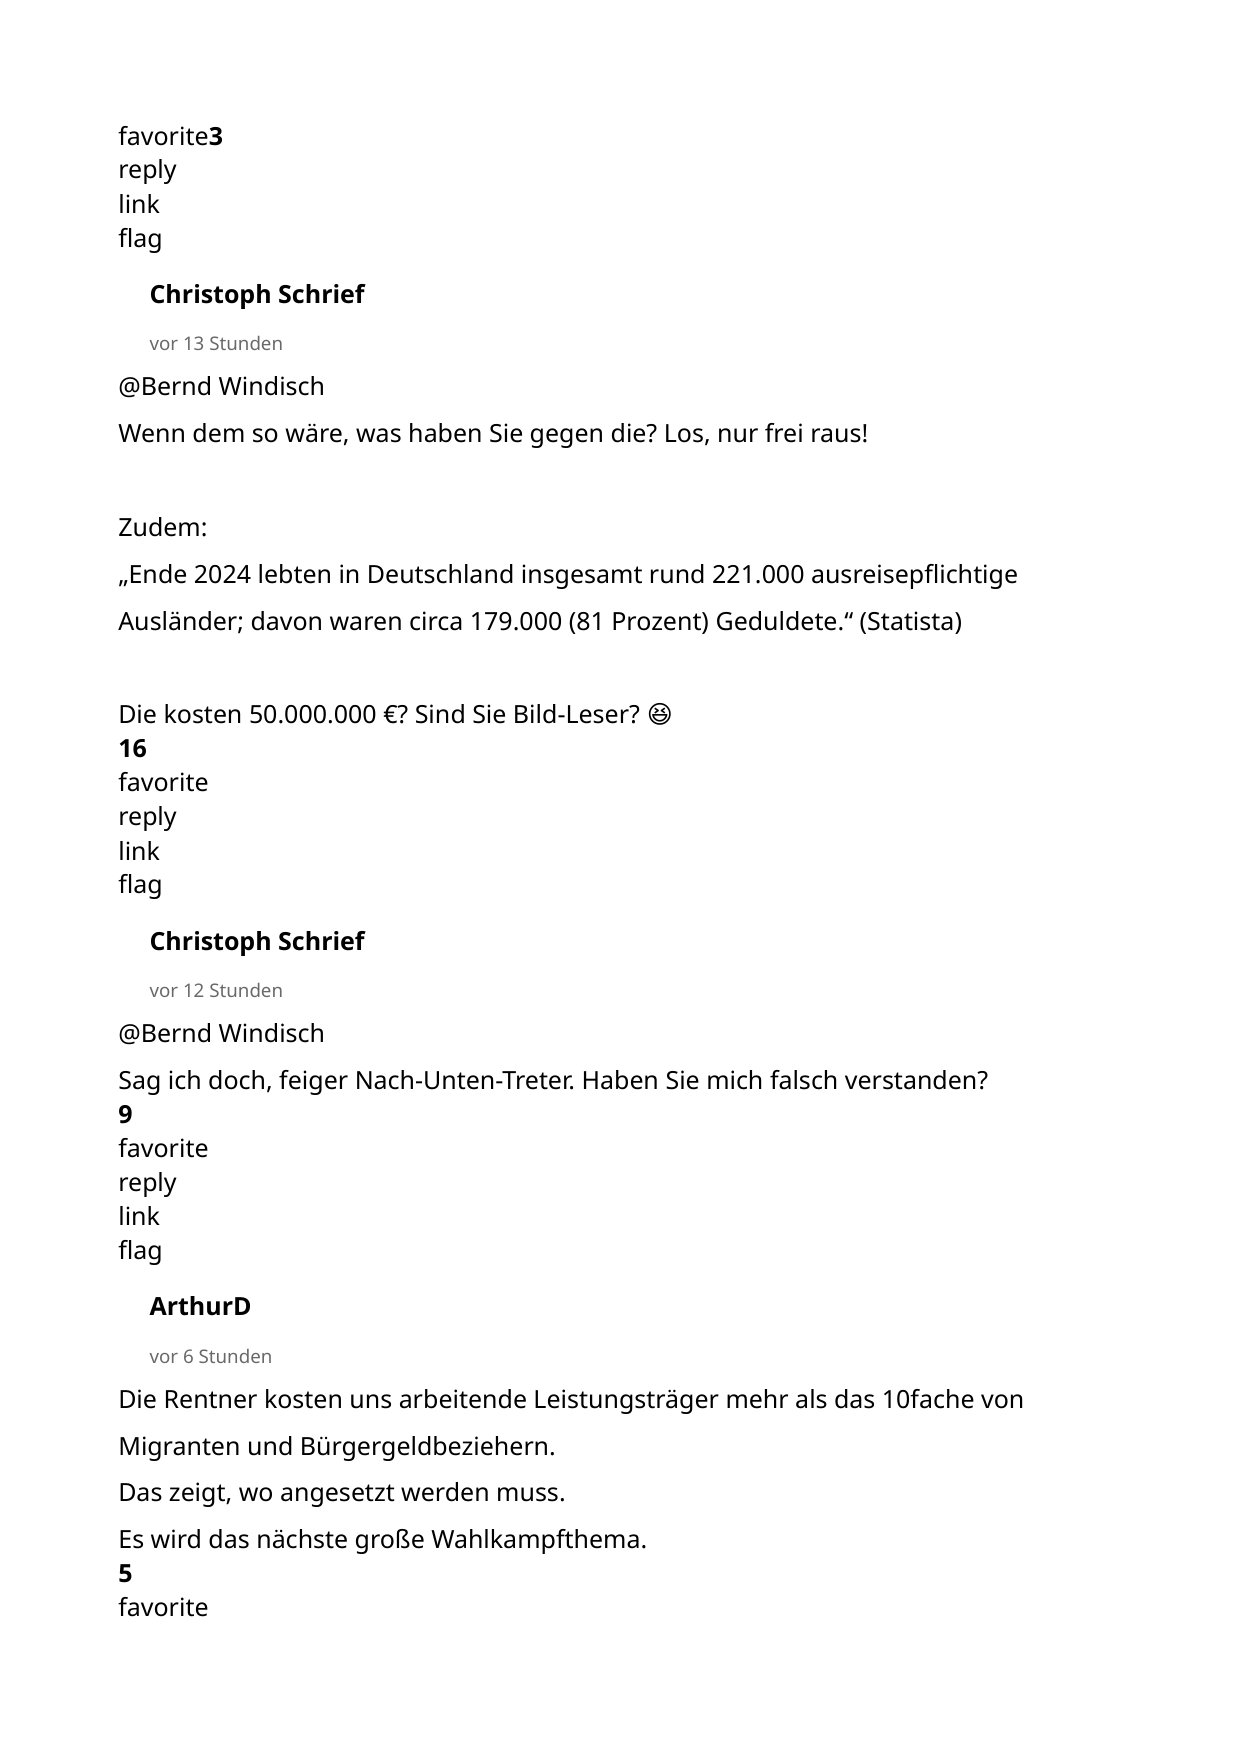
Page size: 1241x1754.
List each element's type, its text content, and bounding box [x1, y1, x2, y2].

text vor 13 Stunden [149, 326, 1122, 356]
text Die Rentner kosten uns arbeitende Leistungsträger mehr als das 10fache von Migranten und Bürgergeldbeziehern. Das zeigt, wo angesetzt werden muss. Es wird das nächste große Wahlkampfthema. [118, 1368, 1122, 1556]
text favorite [118, 765, 1122, 799]
text Christoph Schrief [149, 917, 1114, 957]
text vor 6 Stunden [149, 1339, 1122, 1368]
text 9 [118, 1097, 1122, 1131]
text @Bernd Windisch Wenn dem so wäre, was haben Sie gegen die? Los, nur frei raus! Zudem: „Ende 2024 lebten in Deutschland insgesamt rund 221.000 ausreisepflichtige Ausländer; davon waren circa 179.000 (81 Prozent) Geduldete.“ (Statista) Die kosten 50.000.000 €? Sind Sie Bild-Leser? 😆 [118, 356, 1122, 731]
text 16 [118, 731, 1122, 765]
text favorite3 [118, 118, 1122, 152]
text Christoph Schrief [149, 270, 1114, 311]
text flag [118, 867, 1122, 901]
text @Bernd Windisch Sag ich doch, feiger Nach-Unten-Treter. Haben Sie mich falsch verstanden? [118, 1003, 1122, 1097]
text flag [118, 220, 1122, 254]
text favorite [118, 1131, 1122, 1165]
text reply [118, 1165, 1122, 1199]
text reply [118, 799, 1122, 833]
text link [118, 833, 1122, 867]
text link [118, 186, 1122, 220]
text favorite [118, 1590, 1122, 1624]
text flag [118, 1233, 1122, 1267]
text vor 12 Stunden [149, 973, 1122, 1003]
text 5 [118, 1556, 1122, 1590]
text ArthurD [149, 1282, 1114, 1323]
text reply [118, 152, 1122, 186]
text link [118, 1199, 1122, 1233]
